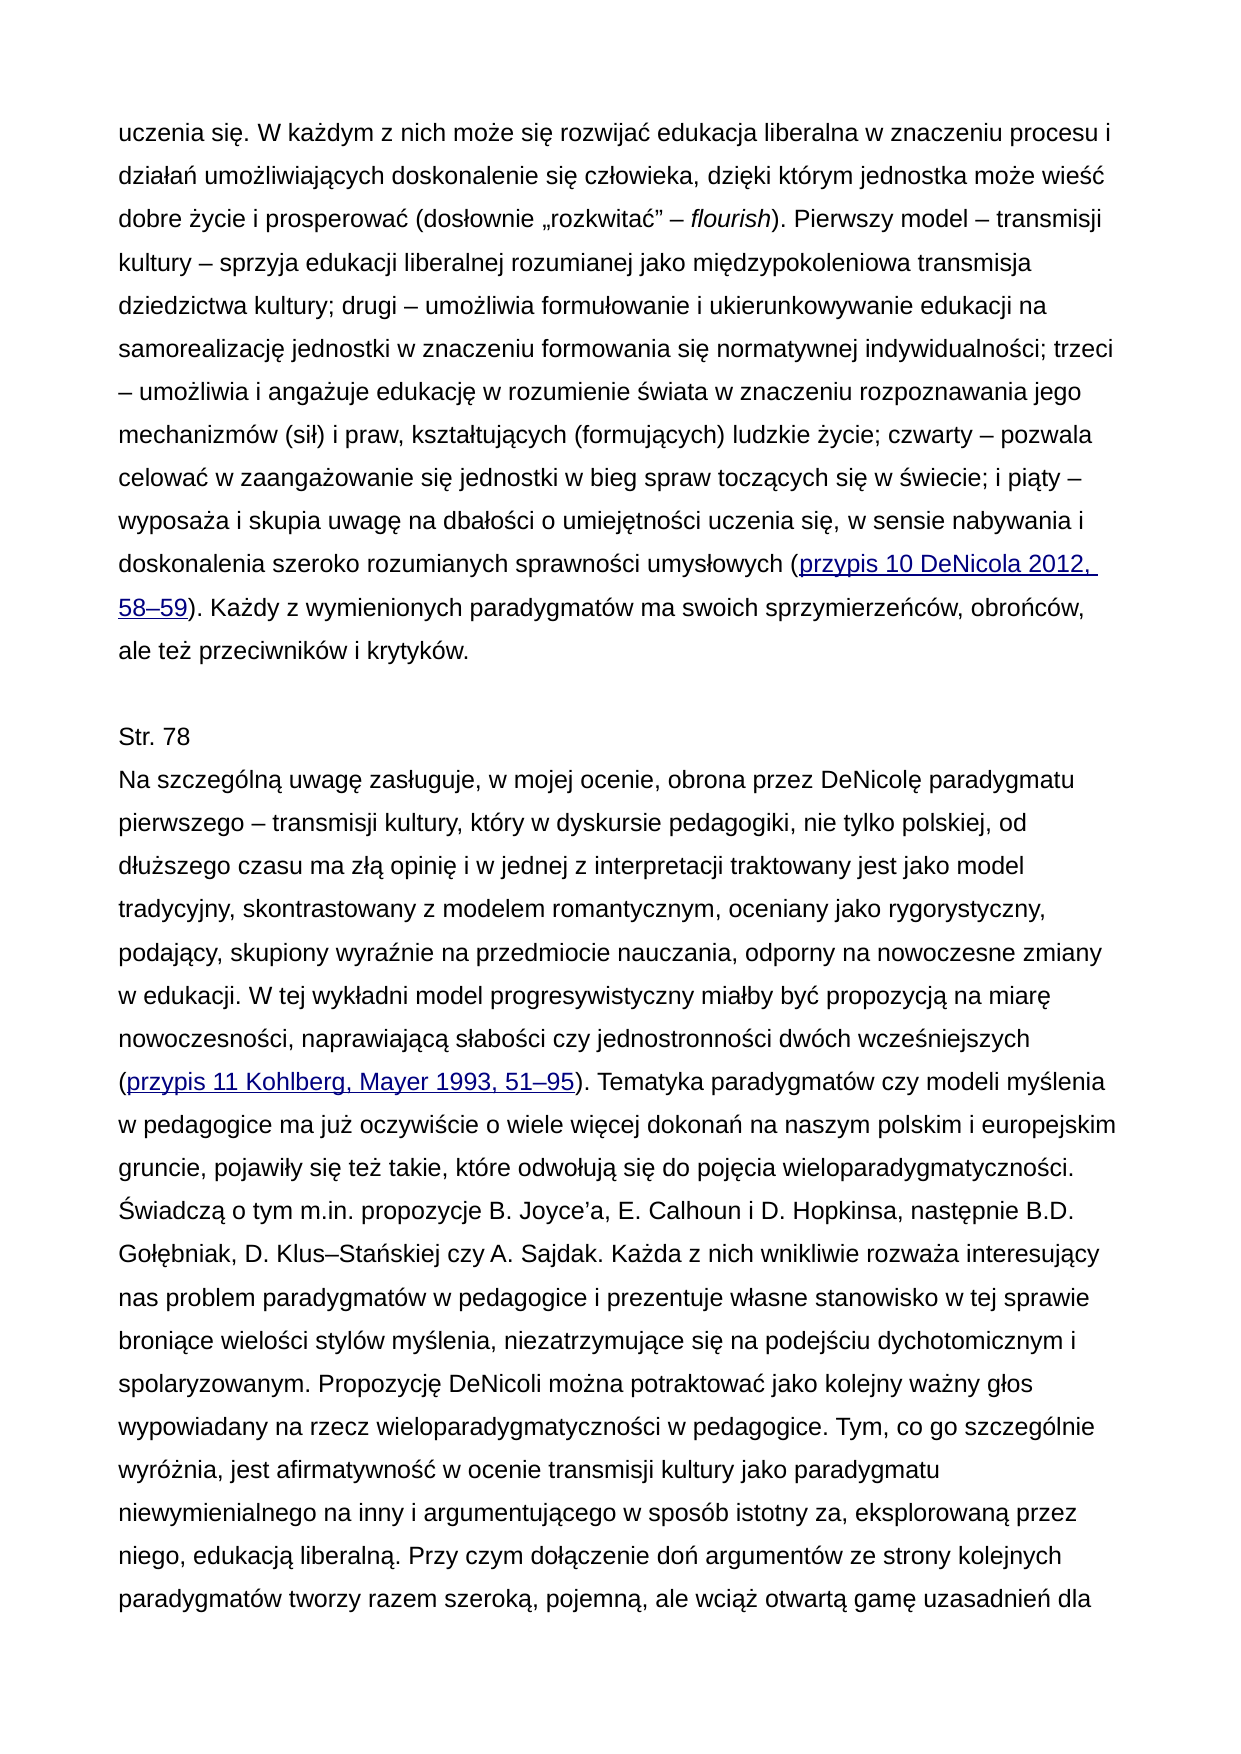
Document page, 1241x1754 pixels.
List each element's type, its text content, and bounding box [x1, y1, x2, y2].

text Na szczególną uwagę zasługuje, w mojej ocenie, obrona przez DeNicolę paradygmatu pierwszego – transmisji kultury, który w dyskursie pedagogiki, nie tylko polskiej, od dłuższego czasu ma złą opinię i w jednej z interpretacji traktowany jest jako model tradycyjny, skontrastowany z modelem romantycznym, oceniany jako rygorystyczny, podający, skupiony wyraźnie na przedmiocie nauczania, odporny na nowoczesne zmiany w edukacji. W tej wykładni model progresywistyczny miałby być propozycją na miarę nowoczesności, naprawiającą słabości czy jednostronności dwóch wcześniejszych (przypis 11 Kohlberg, Mayer 1993, 51–95). Tematyka paradygmatów czy modeli myślenia w pedagogice ma już oczywiście o wiele więcej dokonań na naszym polskim i europejskim gruncie, pojawiły się też takie, które odwołują się do pojęcia wieloparadygmatyczności. Świadczą o tym m.in. propozycje B. Joyce’a, E. Calhoun i D. Hopkinsa, następnie B.D. Gołębniak, D. Klus–Stańskiej czy A. Sajdak. Każda z nich wnikliwie rozważa interesujący nas problem paradygmatów w pedagogice i prezentuje własne stanowisko w tej sprawie broniące wielości stylów myślenia, niezatrzymujące się na podejściu dychotomicznym i spolaryzowanym. Propozycję DeNicoli można potraktować jako kolejny ważny głos wypowiadany na rzecz wieloparadygmatyczności w pedagogice. Tym, co go szczególnie wyróżnia, jest afirmatywność w ocenie transmisji kultury jako paradygmatu niewymienialnego na inny i argumentującego w sposób istotny za, eksplorowaną przez niego, edukacją liberalną. Przy czym dołączenie doń argumentów ze strony kolejnych paradygmatów tworzy razem szeroką, pojemną, ale wciąż otwartą gamę uzasadnień dla [118, 765, 1122, 1613]
text uczenia się. W każdym z nich może się rozwijać edukacja liberalna w znaczeniu procesu i działań umożliwiających doskonalenie się człowieka, dzięki którym jednostka może wieść dobre życie i prosperować (dosłownie „rozkwitać” – flourish). Pierwszy model – transmisji kultury – sprzyja edukacji liberalnej rozumianej jako międzypokoleniowa transmisja dziedzictwa kultury; drugi – umożliwia formułowanie i ukierunkowywanie edukacji na samorealizację jednostki w znaczeniu formowania się normatywnej indywidualności; trzeci – umożliwia i angażuje edukację w rozumienie świata w znaczeniu rozpoznawania jego mechanizmów (sił) i praw, kształtujących (formujących) ludzkie życie; czwarty – pozwala celować w zaangażowanie się jednostki w bieg spraw toczących się w świecie; i piąty – wyposaża i skupia uwagę na dbałości o umiejętności uczenia się, w sensie nabywania i doskonalenia szeroko rozumianych sprawności umysłowych (przypis 10 DeNicola 2012, 58–59). Każdy z wymienionych paradygmatów ma swoich sprzymierzeńców, obrońców, ale też przeciwników i krytyków. [118, 118, 1122, 664]
text Str. 78 [118, 722, 1122, 751]
